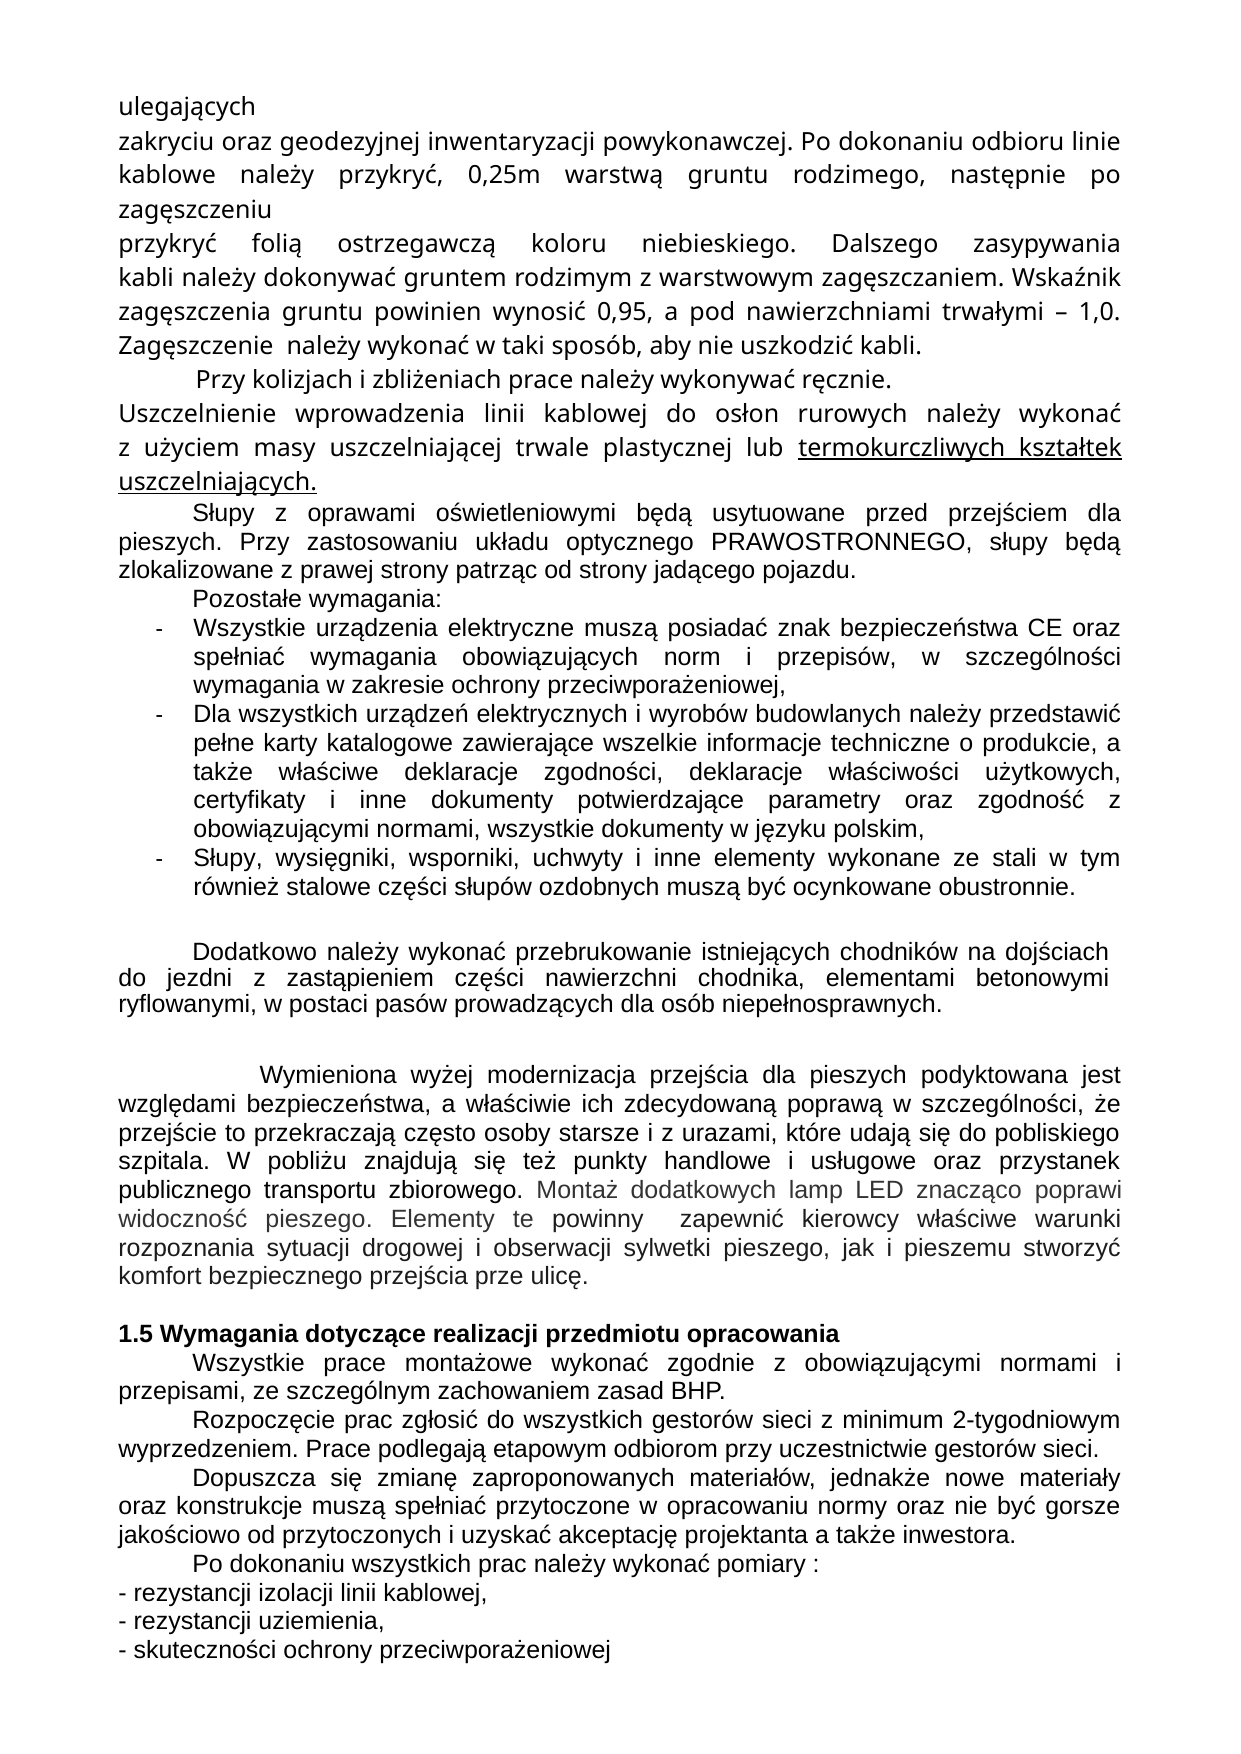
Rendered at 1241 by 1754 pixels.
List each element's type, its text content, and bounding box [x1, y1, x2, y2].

text - rezystancji uziemienia, [118, 1606, 1122, 1635]
text Przy kolizjach i zbliżeniach prace należy wykonywać ręcznie. [118, 362, 1122, 396]
text Uszczelnienie wprowadzenia linii kablowej do osłon rurowych należy wykonać z użyciem masy uszczelniającej trwale plastycznej lub termokurczliwych kształtek uszczelniających. [118, 396, 1122, 498]
text Dopuszcza się zmianę zaproponowanych materiałów, jednakże nowe materiały oraz konstrukcje muszą spełniać przytoczone w opracowaniu normy oraz nie być gorsze jakościowo od przytoczonych i uzyskać akceptację projektanta a także inwestora. [118, 1463, 1122, 1549]
text Rozpoczęcie prac zgłosić do wszystkich gestorów sieci z minimum 2-tygodniowym wyprzedzeniem. Prace podlegają etapowym odbiorom przy uczestnictwie gestorów sieci. [118, 1405, 1122, 1463]
text ulegających zakryciu oraz geodezyjnej inwentaryzacji powykonawczej. Po dokonaniu odbioru linie kablowe należy przykryć, 0,25m warstwą gruntu rodzimego, następnie po zagęszczeniu przykryć folią ostrzegawczą koloru niebieskiego. Dalszego zasypywania kabli należy dokonywać gruntem rodzimym z warstwowym zagęszczaniem. Wskaźnik zagęszczenia gruntu powinien wynosić 0,95, a pod nawierzchniami trwałymi – 1,0. Zagęszczenie należy wykonać w taki sposób, aby nie uszkodzić kabli. [118, 89, 1122, 362]
text Słupy z oprawami oświetleniowymi będą usytuowane przed przejściem dla pieszych. Przy zastosowaniu układu optycznego PRAWOSTRONNEGO, słupy będą zlokalizowane z prawej strony patrząc od strony jadącego pojazdu. [118, 498, 1122, 584]
text Wymieniona wyżej modernizacja przejścia dla pieszych podyktowana jest względami bezpieczeństwa, a właściwie ich zdecydowaną poprawą w szczególności, że przejście to przekraczają często osoby starsze i z urazami, które udają się do pobliskiego szpitala. W pobliżu znajdują się też punkty handlowe i usługowe oraz przystanek publicznego transportu zbiorowego. Montaż dodatkowych lamp LED znacząco poprawi widoczność pieszego. Elementy te powinny zapewnić kierowcy właściwe warunki rozpoznania sytuacji drogowej i obserwacji sylwetki pieszego, jak i pieszemu stworzyć komfort bezpiecznego przejścia prze ulicę. [118, 1060, 1122, 1290]
list Słupy, wysięgniki, wsporniki, uchwyty i inne elementy wykonane ze stali w tym również stalowe części słupów ozdobnych muszą być ocynkowane obustronnie. [156, 843, 1122, 900]
text Dodatkowo należy wykonać przebrukowanie istniejących chodników na dojściach do jezdni z zastąpieniem części nawierzchni chodnika, elementami betonowymi ryflowanymi, w postaci pasów prowadzących dla osób niepełnosprawnych. [118, 940, 1110, 1018]
text 1.5 Wymagania dotyczące realizacji przedmiotu opracowania [118, 1319, 1122, 1348]
list Wszystkie urządzenia elektryczne muszą posiadać znak bezpieczeństwa CE oraz spełniać wymagania obowiązujących norm i przepisów, w szczególności wymagania w zakresie ochrony przeciwporażeniowej, [156, 613, 1122, 699]
text Pozostałe wymagania: [156, 584, 1122, 613]
text - rezystancji izolacji linii kablowej, [118, 1578, 1122, 1606]
text Po dokonaniu wszystkich prac należy wykonać pomiary : [118, 1549, 1122, 1578]
text - skuteczności ochrony przeciwporażeniowej [118, 1635, 1122, 1664]
text Wszystkie prace montażowe wykonać zgodnie z obowiązującymi normami i przepisami, ze szczególnym zachowaniem zasad BHP. [118, 1348, 1122, 1405]
list Dla wszystkich urządzeń elektrycznych i wyrobów budowlanych należy przedstawić pełne karty katalogowe zawierające wszelkie informacje techniczne o produkcie, a także właściwe deklaracje zgodności, deklaracje właściwości użytkowych, certyfikaty i inne dokumenty potwierdzające parametry oraz zgodność z obowiązującymi normami, wszystkie dokumenty w języku polskim, [156, 699, 1122, 843]
